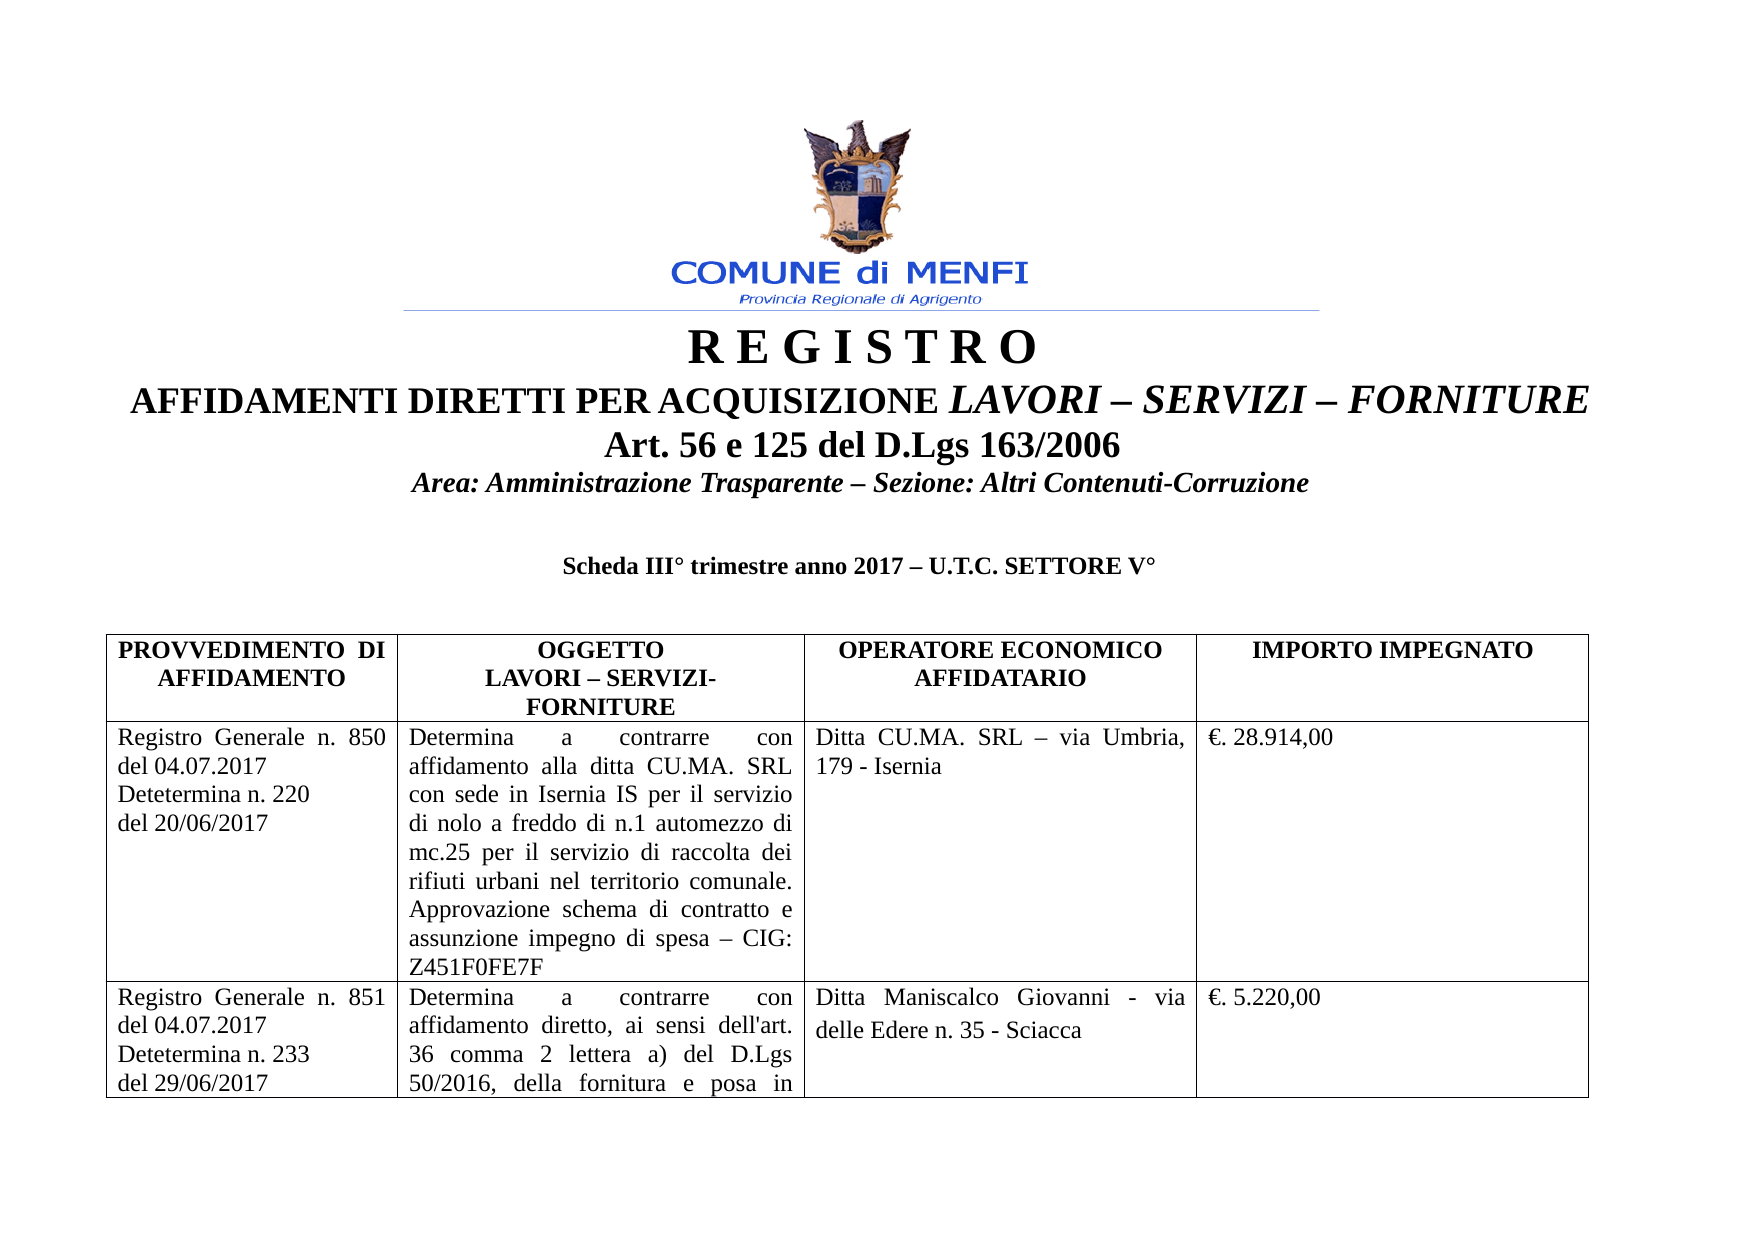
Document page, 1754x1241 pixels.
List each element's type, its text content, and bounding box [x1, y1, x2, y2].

text R E G I S T R O [118, 317, 1606, 374]
table_cell Registro Generale n. 851 del 04.07.2017 Detetermina n. 233 del 29/06/2017 [107, 982, 397, 1097]
text Area: Amministrazione Trasparente – Sezione: Altri Contenuti-Corruzione [118, 465, 1606, 499]
text AFFIDAMENTI DIRETTI PER ACQUISIZIONE LAVORI – SERVIZI – FORNITURE [118, 374, 1606, 422]
picture [397, 118, 1328, 317]
table_cell Ditta CU.MA. SRL – via Umbria, 179 - Isernia [805, 722, 1196, 981]
text Scheda III° trimestre anno 2017 – U.T.C. SETTORE V° [118, 551, 1606, 580]
table_cell Ditta Maniscalco Giovanni - via delle Edere n. 35 - Sciacca [805, 982, 1196, 1097]
table_cell Registro Generale n. 850 del 04.07.2017 Detetermina n. 220 del 20/06/2017 [107, 722, 397, 981]
table_cell Determina a contrarre con affidamento diretto, ai sensi dell'art. 36 comma 2 lettera a) del D.Lgs 50/2016, della fornitura e posa in [398, 982, 804, 1097]
table_header PROVVEDIMENTO DI AFFIDAMENTO [107, 635, 397, 721]
table_header OGGETTO LAVORI – SERVIZI- FORNITURE [398, 635, 804, 721]
table_cell €. 28.914,00 [1197, 722, 1588, 981]
text Art. 56 e 125 del D.Lgs 163/2006 [118, 422, 1606, 465]
table_header OPERATORE ECONOMICO AFFIDATARIO [805, 635, 1196, 721]
table_header IMPORTO IMPEGNATO [1197, 635, 1588, 721]
table_cell €. 5.220,00 [1197, 982, 1588, 1097]
table_cell Determina a contrarre con affidamento alla ditta CU.MA. SRL con sede in Isernia IS per il servizio di nolo a freddo di n.1 automezzo di mc.25 per il servizio di raccolta dei rifiuti urbani nel territorio comunale. Approvazione schema di contratto e assunzione impegno di spesa – CIG: Z451F0FE7F [398, 722, 804, 981]
